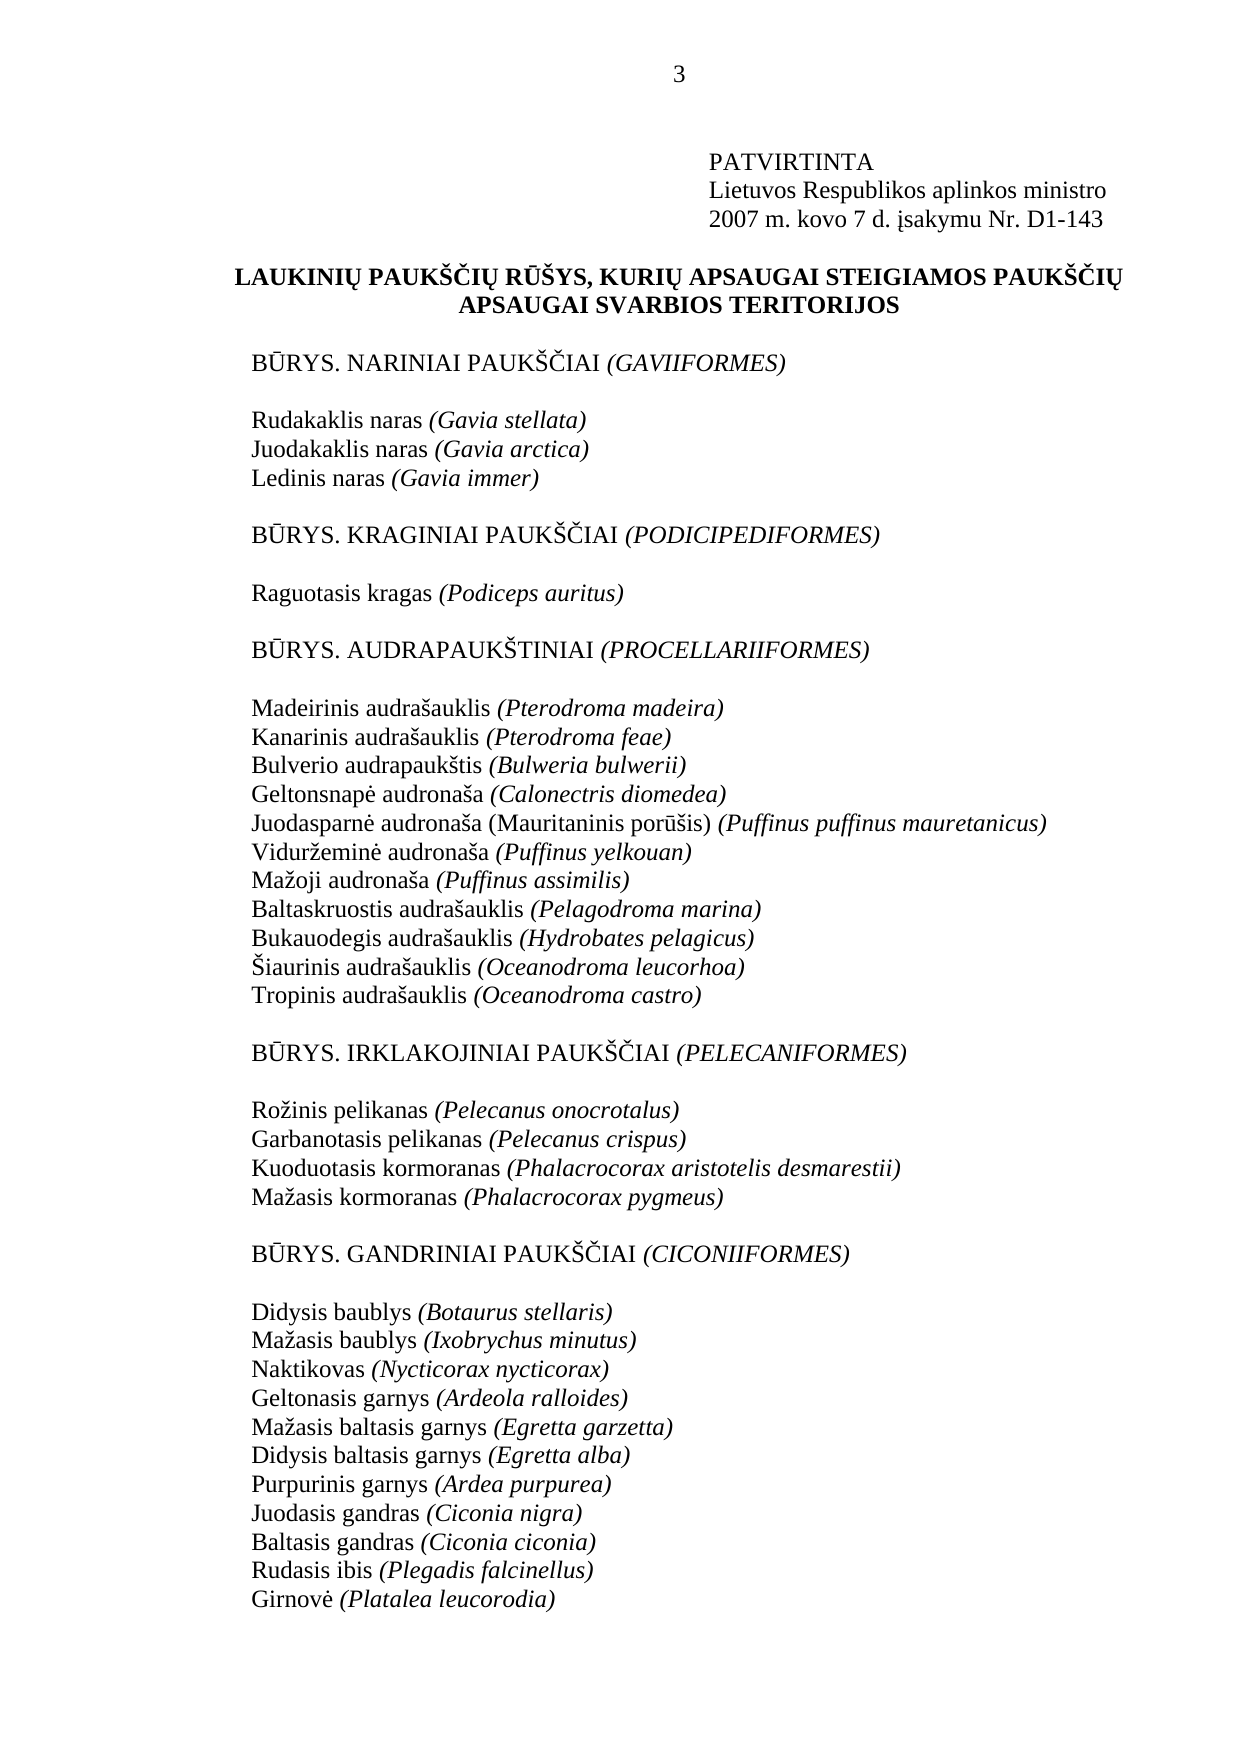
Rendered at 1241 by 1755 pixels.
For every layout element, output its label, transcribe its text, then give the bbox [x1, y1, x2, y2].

text PATVIRTINTA [177, 147, 1181, 176]
text BŪRYS. NARINIAI PAUKŠČIAI (GAVIIFORMES) [177, 348, 1181, 377]
text Mažasis baltasis garnys (Egretta garzetta) [177, 1412, 1181, 1441]
text Didysis baltasis garnys (Egretta alba) [177, 1441, 1181, 1469]
text Raguotasis kragas (Podiceps auritus) [177, 578, 1181, 607]
text Geltonsnapė audronaša (Calonectris diomedea) [177, 779, 1181, 808]
text Bulverio audrapaukštis (Bulweria bulwerii) [177, 751, 1181, 779]
text Mažoji audronaša (Puffinus assimilis) [177, 866, 1181, 894]
text Purpurinis garnys (Ardea purpurea) [177, 1469, 1181, 1498]
text Geltonasis garnys (Ardeola ralloides) [177, 1383, 1181, 1412]
text Lietuvos Respublikos aplinkos ministro [177, 176, 1181, 204]
text Didysis baublys (Botaurus stellaris) [177, 1297, 1181, 1326]
text Madeirinis audrašauklis (Pterodroma madeira) [177, 693, 1181, 722]
text Juodakaklis naras (Gavia arctica) [177, 434, 1181, 463]
text Tropinis audrašauklis (Oceanodroma castro) [177, 981, 1181, 1009]
text BŪRYS. GANDRINIAI PAUKŠČIAI (CICONIIFORMES) [177, 1239, 1181, 1268]
text Rudasis ibis (Plegadis falcinellus) [177, 1556, 1181, 1584]
text Baltaskruostis audrašauklis (Pelagodroma marina) [177, 894, 1181, 923]
text Baltasis gandras (Ciconia ciconia) [177, 1527, 1181, 1556]
text 2007 m. kovo 7 d. įsakymu Nr. D1-143 [177, 204, 1181, 233]
text Juodasparnė audronaša (Mauritaninis porūšis) (Puffinus puffinus mauretanicus) [177, 808, 1181, 837]
text Juodasis gandras (Ciconia nigra) [177, 1498, 1181, 1527]
text BŪRYS. IRKLAKOJINIAI PAUKŠČIAI (PELECANIFORMES) [177, 1038, 1181, 1067]
text Kanarinis audrašauklis (Pterodroma feae) [177, 722, 1181, 751]
text Mažasis baublys (Ixobrychus minutus) [177, 1326, 1181, 1354]
text Rožinis pelikanas (Pelecanus onocrotalus) [177, 1096, 1181, 1124]
text Viduržeminė audronaša (Puffinus yelkouan) [177, 837, 1181, 866]
text Bukauodegis audrašauklis (Hydrobates pelagicus) [177, 923, 1181, 952]
text Kuoduotasis kormoranas (Phalacrocorax aristotelis desmarestii) [177, 1153, 1181, 1182]
text Naktikovas (Nycticorax nycticorax) [177, 1354, 1181, 1383]
text Garbanotasis pelikanas (Pelecanus crispus) [177, 1124, 1181, 1153]
text Girnovė (Platalea leucorodia) [177, 1584, 1181, 1613]
text BŪRYS. AUDRAPAUKŠTINIAI (PROCELLARIIFORMES) [177, 636, 1181, 664]
text Rudakaklis naras (Gavia stellata) [177, 406, 1181, 434]
text BŪRYS. KRAGINIAI PAUKŠČIAI (PODICIPEDIFORMES) [177, 521, 1181, 549]
text Mažasis kormoranas (Phalacrocorax pygmeus) [177, 1182, 1181, 1211]
text Ledinis naras (Gavia immer) [177, 463, 1181, 492]
text Šiaurinis audrašauklis (Oceanodroma leucorhoa) [177, 952, 1181, 981]
text LAUKINIŲ PAUKŠČIŲ RŪŠYS, KURIŲ APSAUGAI STEIGIAMOS PAUKŠČIŲ APSAUGAI SVARBIOS TERITORIJOS [177, 262, 1181, 319]
